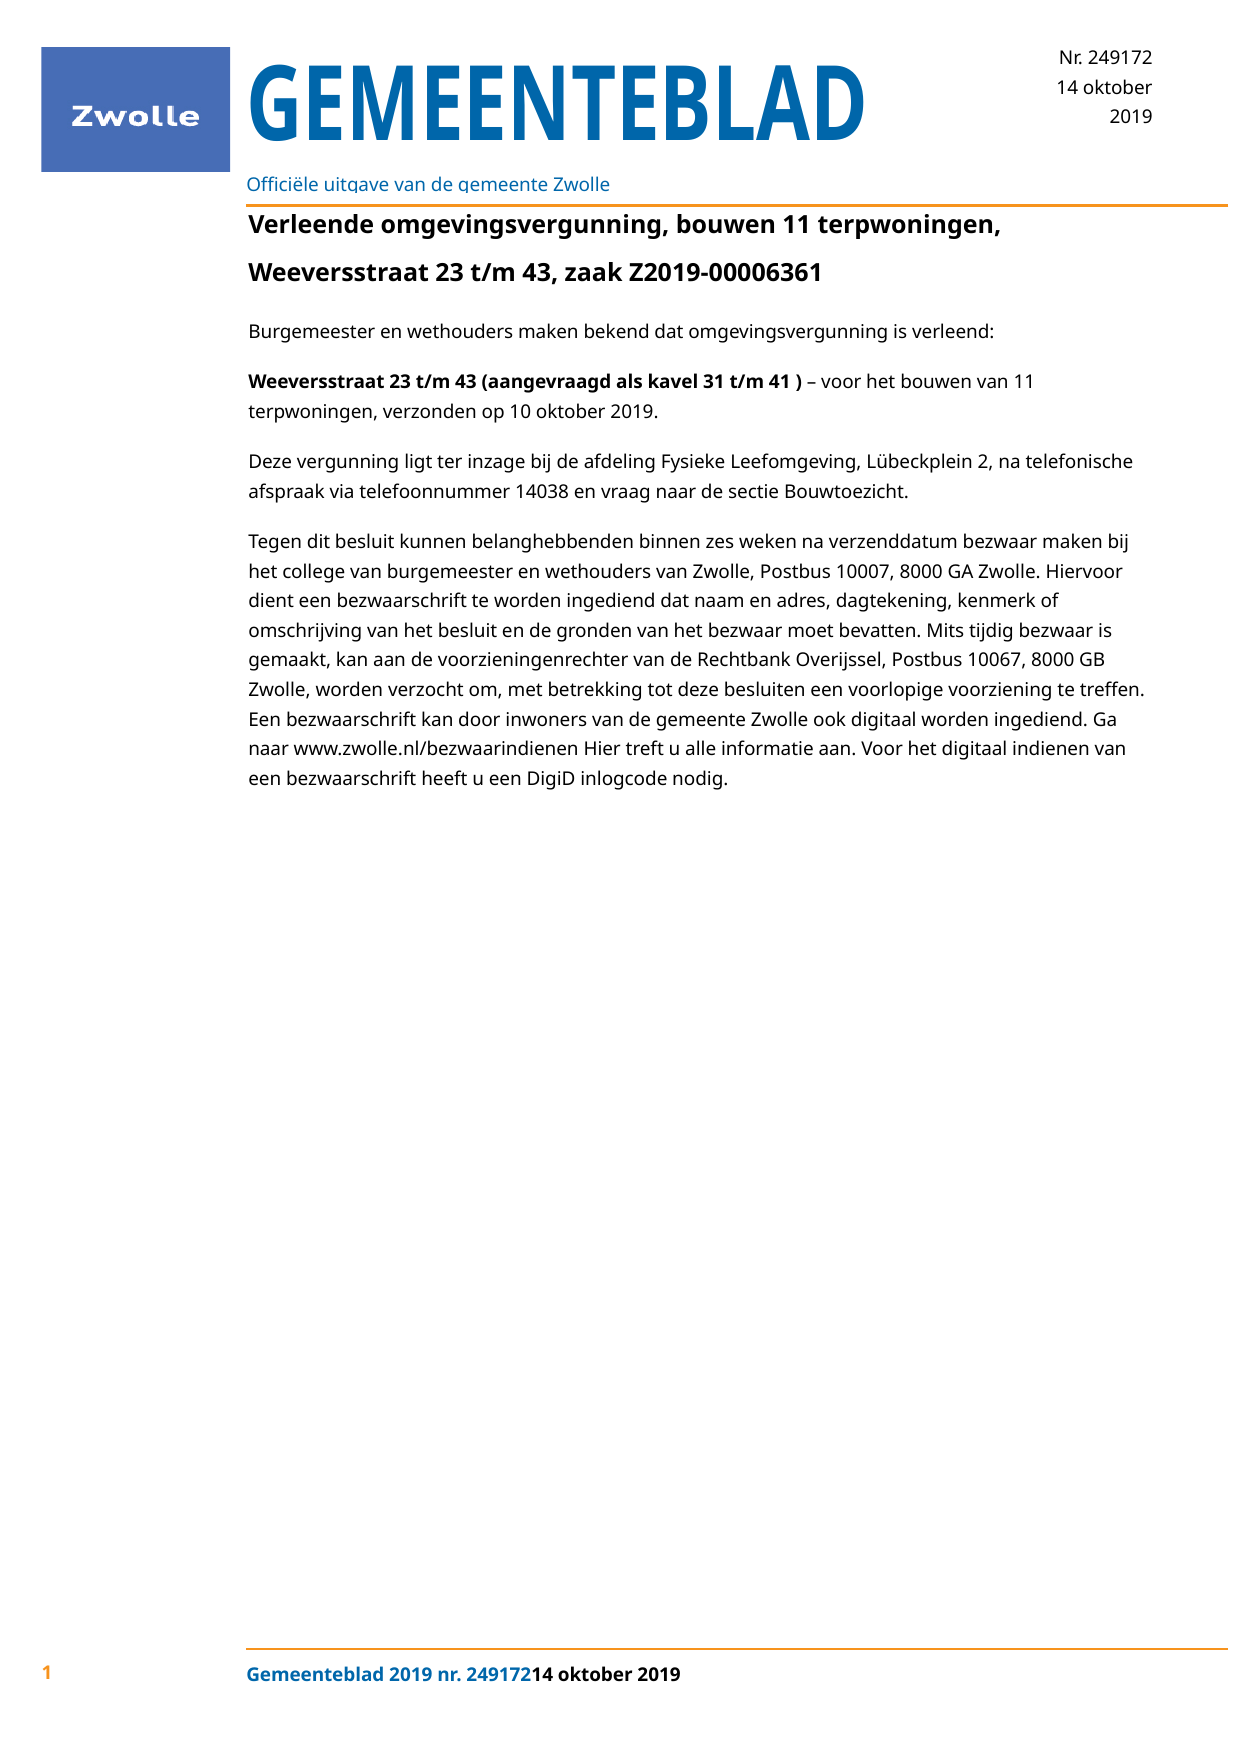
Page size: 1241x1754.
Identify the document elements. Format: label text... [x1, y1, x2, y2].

text Burgemeester en wethouders maken bekend dat omgevingsvergunning is verleend: [248, 318, 1152, 344]
text Deze vergunning ligt ter inzage bij de afdeling Fysieke Leefomgeving, Lübeckplein 2, na telefonische afspraak via telefoonnummer 14038 en vraag naar de sectie Bouwtoezicht. [248, 448, 1152, 504]
text Weeversstraat 23 t/m 43 (aangevraagd als kavel 31 t/m 41 ) – voor het bouwen van 11 terpwoningen, verzonden op 10 oktober 2019. [248, 368, 1152, 424]
text Verleende omgevingsvergunning, bouwen 11 terpwoningen, Weeversstraat 23 t/m 43, zaak Z2019-00006361 [248, 207, 1152, 288]
picture [41, 47, 231, 172]
text Tegen dit besluit kunnen belanghebbenden binnen zes weken na verzenddatum bezwaar maken bij het college van burgemeester en wethouders van Zwolle, Postbus 10007, 8000 GA Zwolle. Hiervoor dient een bezwaarschrift te worden ingediend dat naam en adres, dagtekening, kenmerk of omschrijving van het besluit en de gronden van het bezwaar moet bevatten. Mits tijdig bezwaar is gemaakt, kan aan de voorzieningenrechter van de Rechtbank Overijssel, Postbus 10067, 8000 GB Zwolle, worden verzocht om, met betrekking tot deze besluiten een voorlopige voorziening te treffen. Een bezwaarschrift kan door inwoners van de gemeente Zwolle ook digitaal worden ingediend. Ga naar www.zwolle.nl/bezwaarindienen Hier treft u alle informatie aan. Voor het digitaal indienen van een bezwaarschrift heeft u een DigiD inlogcode nodig. [248, 528, 1152, 791]
